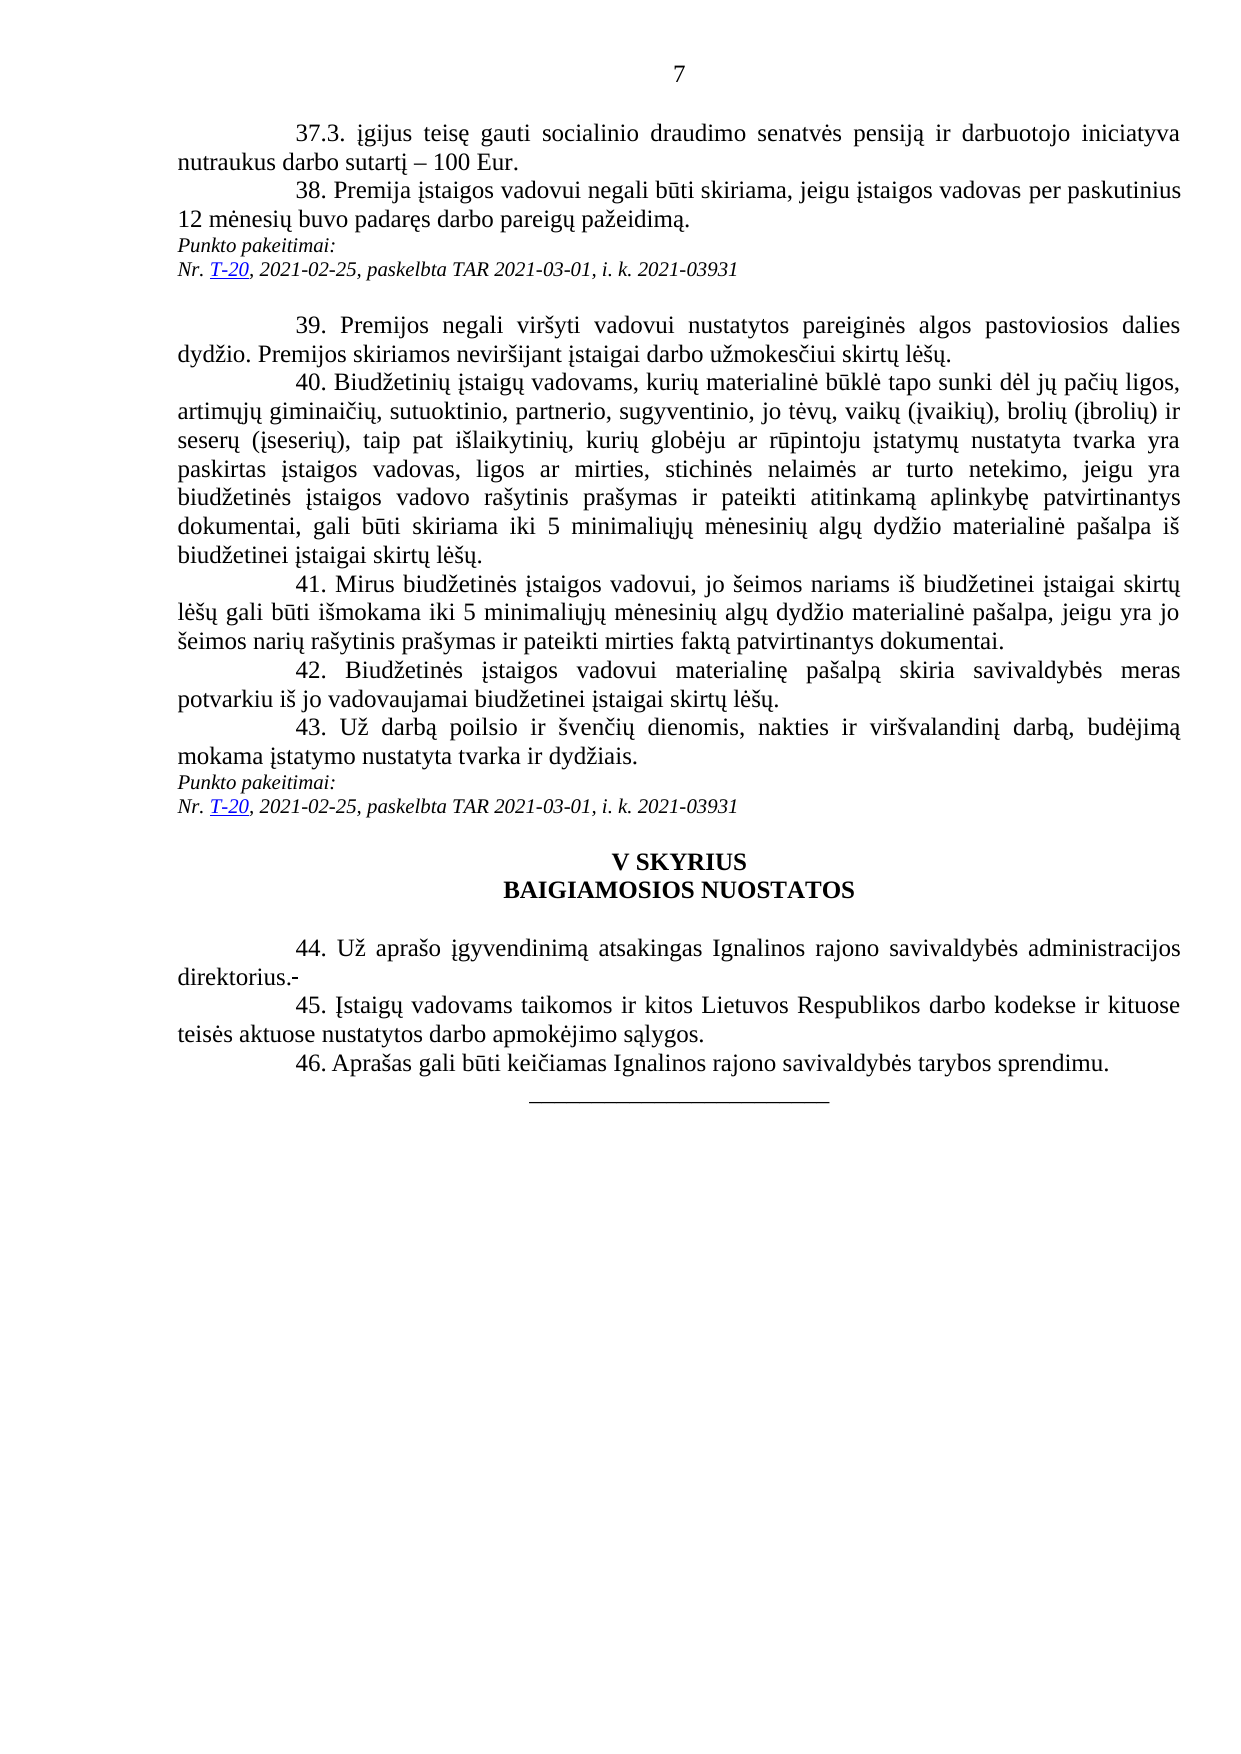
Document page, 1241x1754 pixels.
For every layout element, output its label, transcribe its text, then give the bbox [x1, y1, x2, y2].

text 40. Biudžetinių įstaigų vadovams, kurių materialinė būklė tapo sunki dėl jų pačių ligos, artimųjų giminaičių, sutuoktinio, partnerio, sugyventinio, jo tėvų, vaikų (įvaikių), brolių (įbrolių) ir seserų (įseserių), taip pat išlaikytinių, kurių globėju ar rūpintoju įstatymų nustatyta tvarka yra paskirtas įstaigos vadovas, ligos ar mirties, stichinės nelaimės ar turto netekimo, jeigu yra biudžetinės įstaigos vadovo rašytinis prašymas ir pateikti atitinkamą aplinkybę patvirtinantys dokumentai, gali būti skiriama iki 5 minimaliųjų mėnesinių algų dydžio materialinė pašalpa iš biudžetinei įstaigai skirtų lėšų. [177, 367, 1181, 569]
text 46. Aprašas gali būti keičiamas Ignalinos rajono savivaldybės tarybos sprendimu. [177, 1048, 1181, 1077]
text Nr. T-20, 2021-02-25, paskelbta TAR 2021-03-01, i. k. 2021-03931 [177, 257, 1181, 281]
text BAIGIAMOSIOS NUOSTATOS [177, 876, 1181, 904]
text 44. Už aprašo įgyvendinimą atsakingas Ignalinos rajono savivaldybės administracijos direktorius. [177, 933, 1181, 991]
text 39. Premijos negali viršyti vadovui nustatytos pareiginės algos pastoviosios dalies dydžio. Premijos skiriamos neviršijant įstaigai darbo užmokesčiui skirtų lėšų. [177, 310, 1181, 367]
text Punkto pakeitimai: [177, 770, 1181, 794]
text 38. Premija įstaigos vadovui negali būti skiriama, jeigu įstaigos vadovas per paskutinius 12 mėnesių buvo padaręs darbo pareigų pažeidimą. [177, 176, 1181, 233]
text V SKYRIUS [177, 847, 1181, 876]
text Punkto pakeitimai: [177, 233, 1181, 257]
text 37.3. įgijus teisę gauti socialinio draudimo senatvės pensiją ir darbuotojo iniciatyva nutraukus darbo sutartį – 100 Eur. [177, 118, 1181, 176]
text 45. Įstaigų vadovams taikomos ir kitos Lietuvos Respublikos darbo kodekse ir kituose teisės aktuose nustatytos darbo apmokėjimo sąlygos. [177, 991, 1181, 1048]
text 43. Už darbą poilsio ir švenčių dienomis, nakties ir viršvalandinį darbą, budėjimą mokama įstatymo nustatyta tvarka ir dydžiais. [177, 712, 1181, 770]
text 42. Biudžetinės įstaigos vadovui materialinę pašalpą skiria savivaldybės meras potvarkiu iš jo vadovaujamai biudžetinei įstaigai skirtų lėšų. [177, 655, 1181, 712]
text ________________________ [177, 1077, 1181, 1106]
text 41. Mirus biudžetinės įstaigos vadovui, jo šeimos nariams iš biudžetinei įstaigai skirtų lėšų gali būti išmokama iki 5 minimaliųjų mėnesinių algų dydžio materialinė pašalpa, jeigu yra jo šeimos narių rašytinis prašymas ir pateikti mirties faktą patvirtinantys dokumentai. [177, 569, 1181, 655]
text Nr. T-20, 2021-02-25, paskelbta TAR 2021-03-01, i. k. 2021-03931 [177, 794, 1181, 818]
